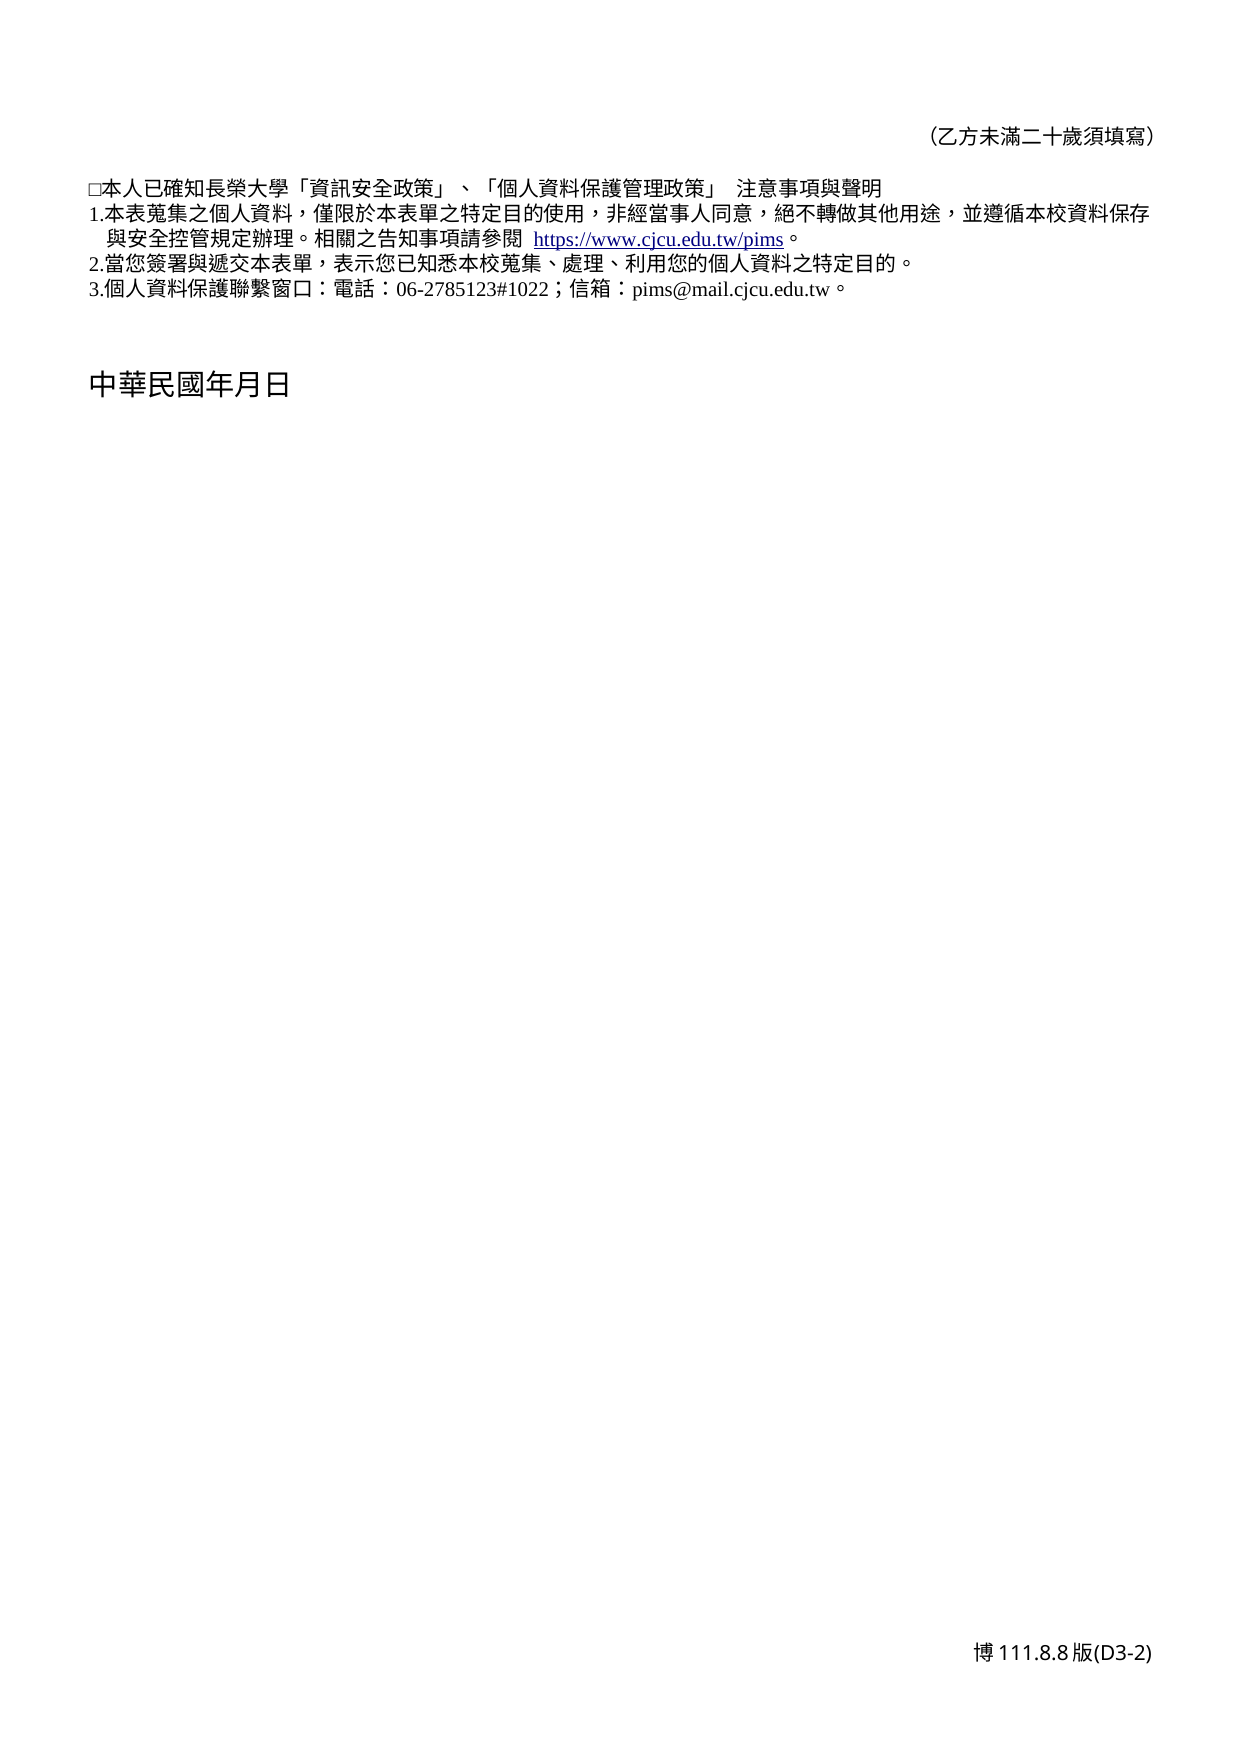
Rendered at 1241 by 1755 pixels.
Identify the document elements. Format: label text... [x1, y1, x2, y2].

text 2.當您簽署與遞交本表單，表示您已知悉本校蒐集、處理、利用您的個人資料之特定目的。 [89, 251, 1152, 276]
table_header （乙方未滿二十歲須填寫） [657, 119, 1177, 150]
text □本人已確知長榮大學「資訊安全政策」、「個人資料保護管理政策」 注意事項與聲明 [89, 176, 1152, 201]
table_header [89, 119, 602, 150]
text 中華民國年月日 [89, 353, 1152, 406]
table_header [603, 119, 656, 150]
text 3.個人資料保護聯繫窗口：電話：06-2785123#1022；信箱：pims@mail.cjcu.edu.tw。 [89, 276, 1152, 301]
text 1.本表蒐集之個人資料，僅限於本表單之特定目的使用，非經當事人同意，絕不轉做其他用途，並遵循本校資料保存與安全控管規定辦理。相關之告知事項請參閱 https://www.cjcu.edu.tw/pims。 [89, 201, 1152, 251]
